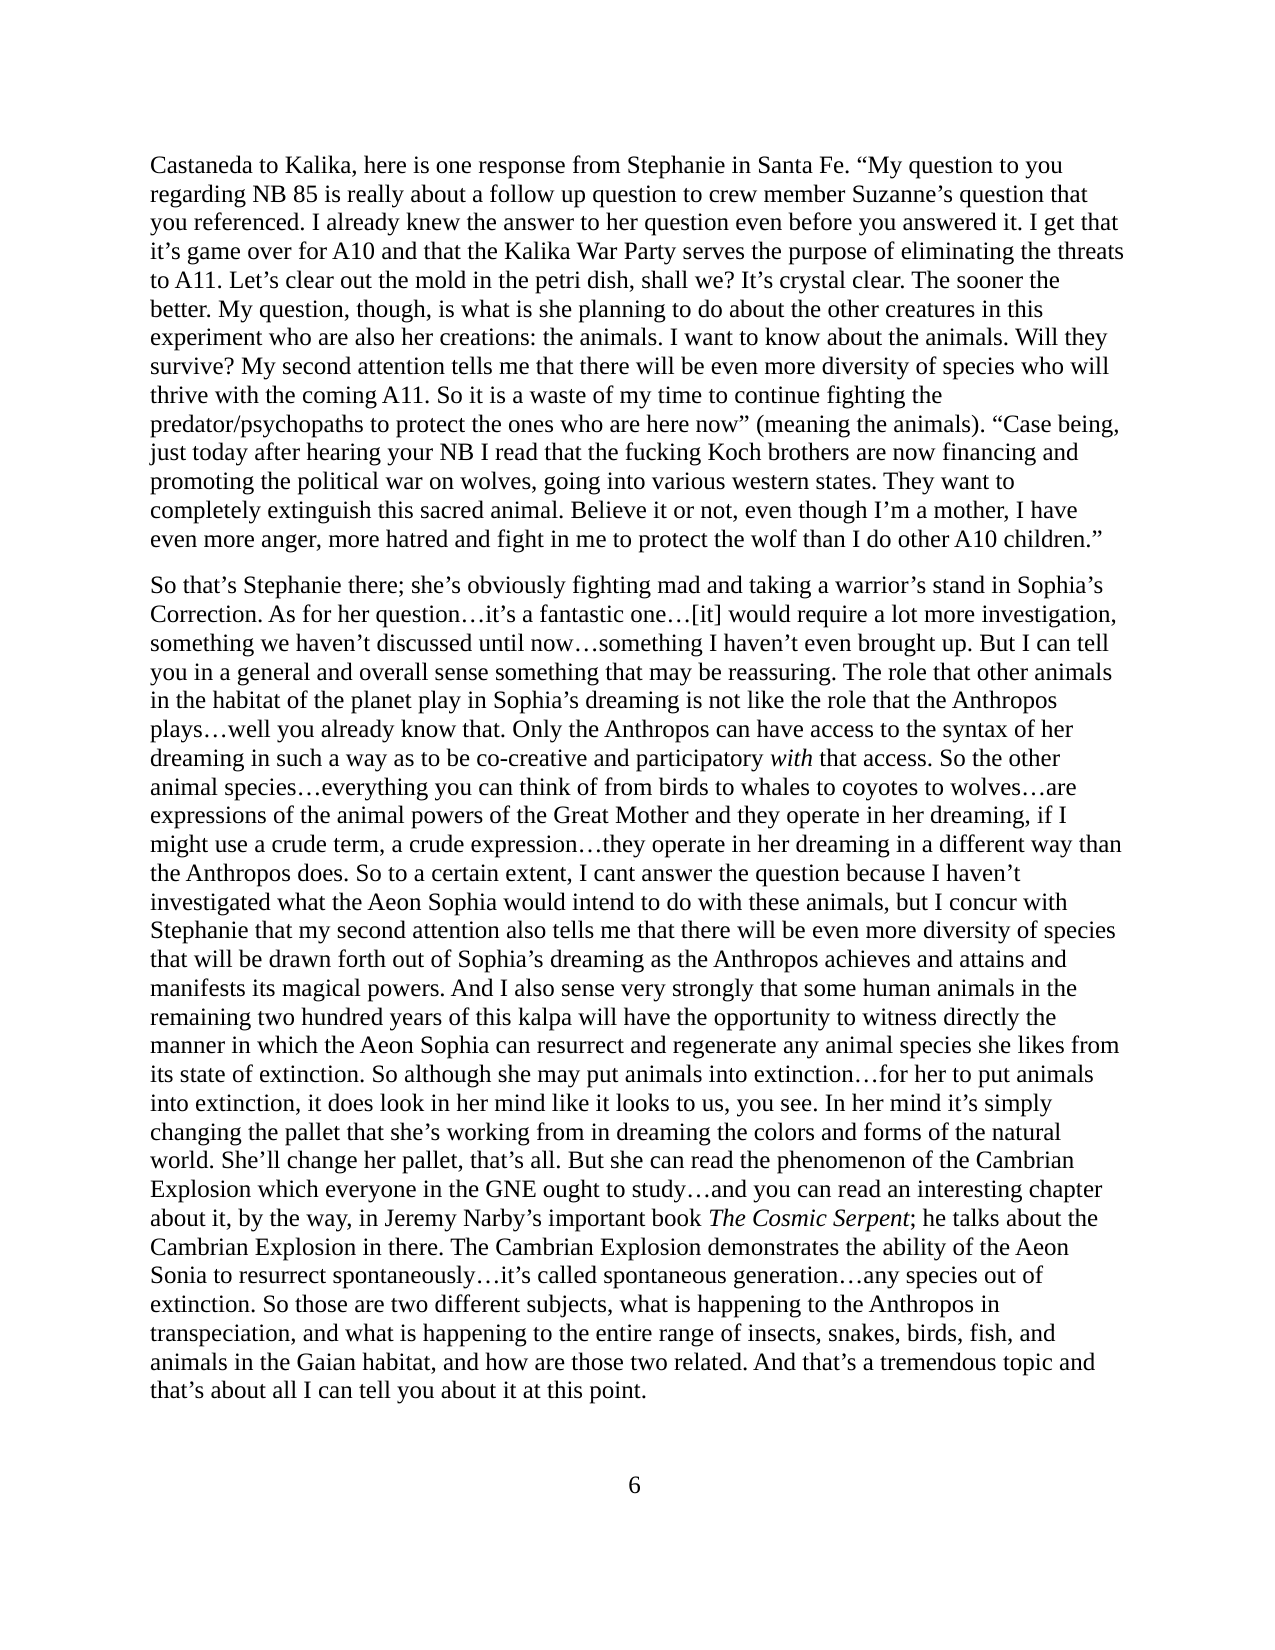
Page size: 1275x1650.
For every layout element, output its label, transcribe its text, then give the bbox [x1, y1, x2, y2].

text Castaneda to Kalika, here is one response from Stephanie in Santa Fe. “My question to you regarding NB 85 is really about a follow up question to crew member Suzanne’s question that you referenced. I already knew the answer to her question even before you answered it. I get that it’s game over for A10 and that the Kalika War Party serves the purpose of eliminating the threats to A11. Let’s clear out the mold in the petri dish, shall we? It’s crystal clear. The sooner the better. My question, though, is what is she planning to do about the other creatures in this experiment who are also her creations: the animals. I want to know about the animals. Will they survive? My second attention tells me that there will be even more diversity of species who will thrive with the coming A11. So it is a waste of my time to continue fighting the predator/psychopaths to protect the ones who are here now” (meaning the animals). “Case being, just today after hearing your NB I read that the fucking Koch brothers are now financing and promoting the political war on wolves, going into various western states. They want to completely extinguish this sacred animal. Believe it or not, even though I’m a mother, I have even more anger, more hatred and fight in me to protect the wolf than I do other A10 children.” [150, 150, 1125, 552]
text So that’s Stephanie there; she’s obviously fighting mad and taking a warrior’s stand in Sophia’s Correction. As for her question…it’s a fantastic one…[it] would require a lot more investigation, something we haven’t discussed until now…something I haven’t even brought up. But I can tell you in a general and overall sense something that may be reassuring. The role that other animals in the habitat of the planet play in Sophia’s dreaming is not like the role that the Anthropos plays…well you already know that. Only the Anthropos can have access to the syntax of her dreaming in such a way as to be co-creative and participatory with that access. So the other animal species…everything you can think of from birds to whales to coyotes to wolves…are expressions of the animal powers of the Great Mother and they operate in her dreaming, if I might use a crude term, a crude expression…they operate in her dreaming in a different way than the Anthropos does. So to a certain extent, I cant answer the question because I haven’t investigated what the Aeon Sophia would intend to do with these animals, but I concur with Stephanie that my second attention also tells me that there will be even more diversity of species that will be drawn forth out of Sophia’s dreaming as the Anthropos achieves and attains and manifests its magical powers. And I also sense very strongly that some human animals in the remaining two hundred years of this kalpa will have the opportunity to witness directly the manner in which the Aeon Sophia can resurrect and regenerate any animal species she likes from its state of extinction. So although she may put animals into extinction…for her to put animals into extinction, it does look in her mind like it looks to us, you see. In her mind it’s simply changing the pallet that she’s working from in dreaming the colors and forms of the natural world. She’ll change her pallet, that’s all. But she can read the phenomenon of the Cambrian Explosion which everyone in the GNE ought to study…and you can read an interesting chapter about it, by the way, in Jeremy Narby’s important book The Cosmic Serpent; he talks about the Cambrian Explosion in there. The Cambrian Explosion demonstrates the ability of the Aeon Sonia to resurrect spontaneously…it’s called spontaneous generation…any species out of extinction. So those are two different subjects, what is happening to the Anthropos in transpeciation, and what is happening to the entire range of insects, snakes, birds, fish, and animals in the Gaian habitat, and how are those two related. And that’s a tremendous topic and that’s about all I can tell you about it at this point. [150, 570, 1125, 1404]
